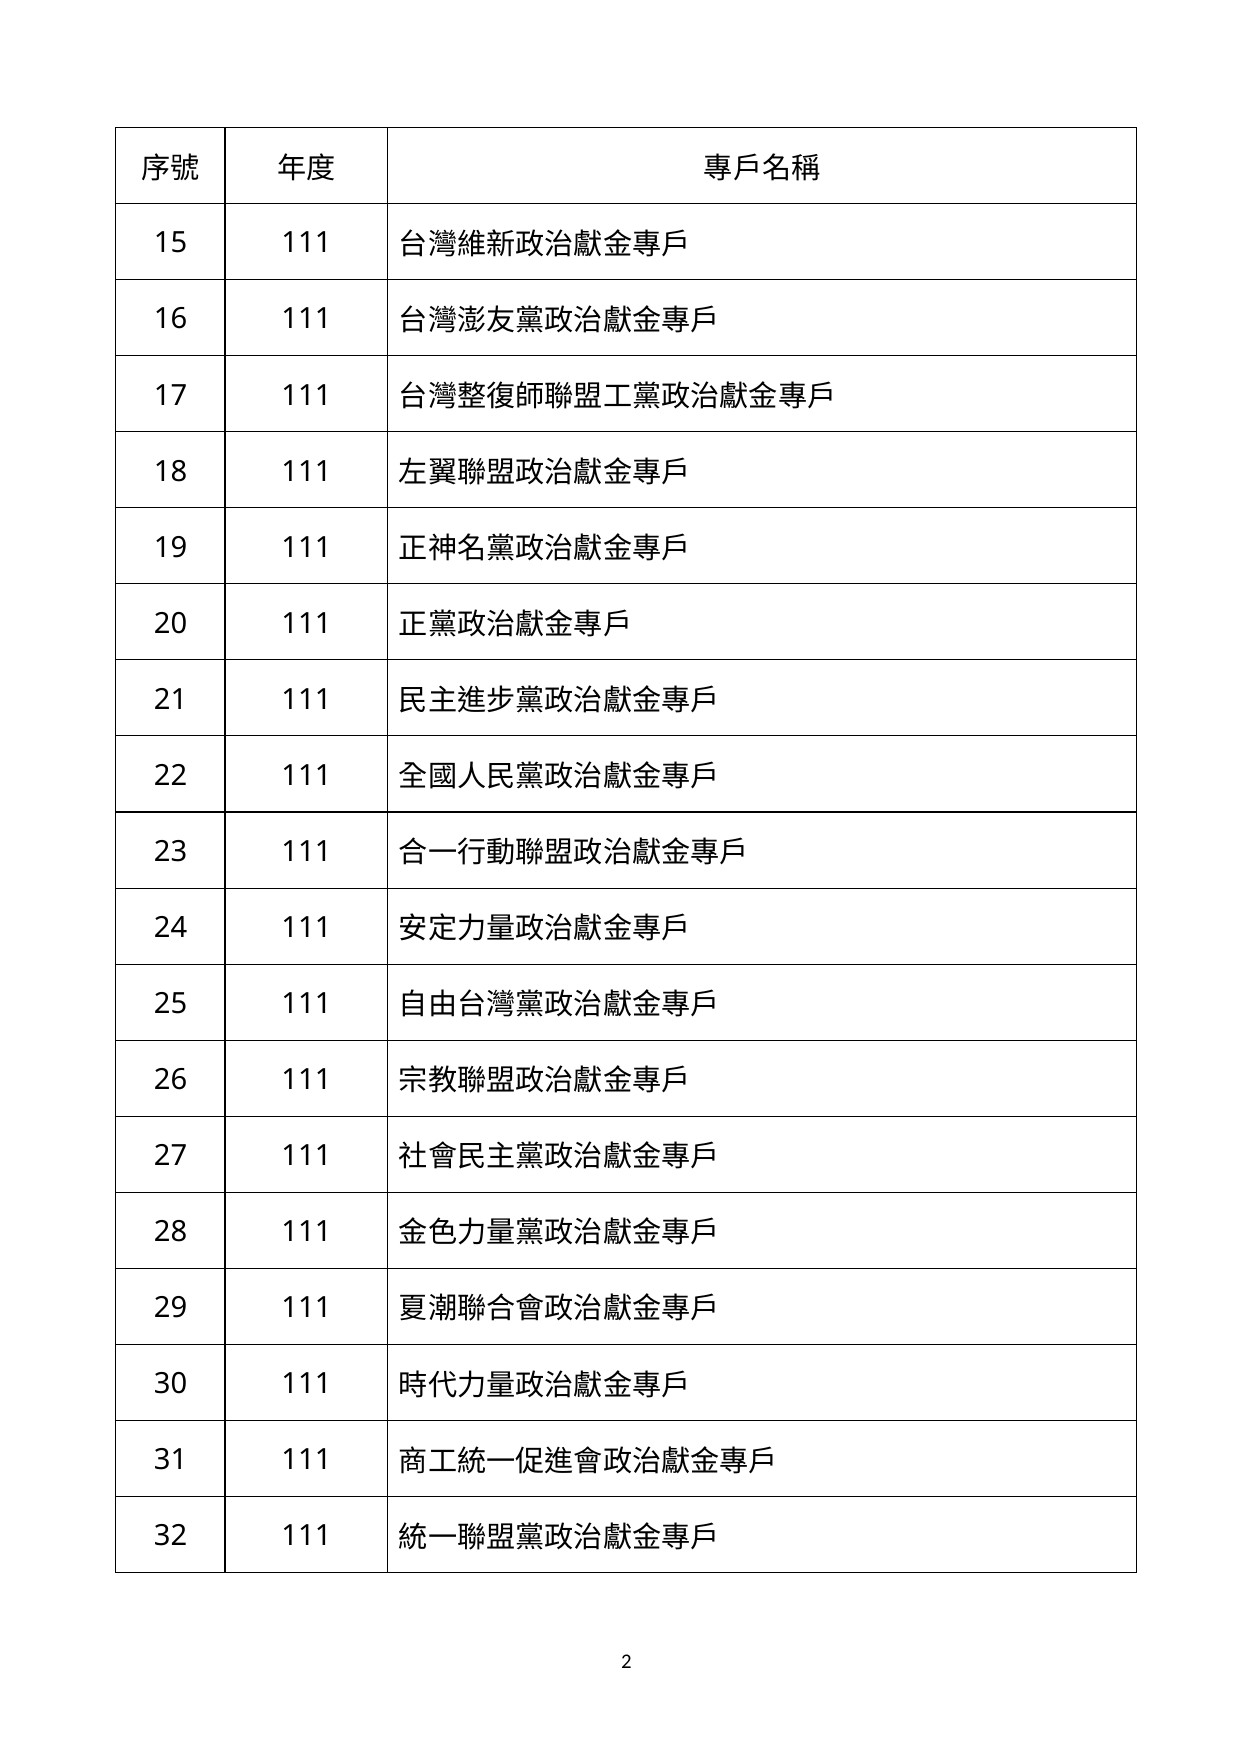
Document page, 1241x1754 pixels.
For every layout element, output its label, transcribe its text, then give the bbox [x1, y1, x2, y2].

table_cell 金色力量黨政治獻金專戶 [388, 1193, 1136, 1268]
table_cell 30 [116, 1345, 224, 1420]
table_cell 111 [226, 508, 387, 583]
table_cell 正神名黨政治獻金專戶 [388, 508, 1136, 583]
table_cell 全國人民黨政治獻金專戶 [388, 736, 1136, 811]
table_cell 社會民主黨政治獻金專戶 [388, 1117, 1136, 1192]
table_header 年度 [226, 128, 387, 203]
table_cell 111 [226, 356, 387, 431]
table_cell 111 [226, 280, 387, 355]
table_header 專戶名稱 [388, 128, 1136, 203]
table_cell 20 [116, 584, 224, 659]
table_cell 111 [226, 813, 387, 887]
table_cell 自由台灣黨政治獻金專戶 [388, 965, 1136, 1039]
table_cell 台灣整復師聯盟工黨政治獻金專戶 [388, 356, 1136, 431]
table_cell 111 [226, 965, 387, 1039]
table_cell 111 [226, 736, 387, 811]
table_cell 台灣澎友黨政治獻金專戶 [388, 280, 1136, 355]
table_cell 統一聯盟黨政治獻金專戶 [388, 1497, 1136, 1572]
table_cell 19 [116, 508, 224, 583]
table_cell 111 [226, 1497, 387, 1572]
table_cell 111 [226, 204, 387, 279]
table_cell 31 [116, 1421, 224, 1496]
table_cell 111 [226, 889, 387, 963]
table_cell 32 [116, 1497, 224, 1572]
table_cell 合一行動聯盟政治獻金專戶 [388, 813, 1136, 887]
table_cell 24 [116, 889, 224, 963]
table_cell 安定力量政治獻金專戶 [388, 889, 1136, 963]
table_cell 台灣維新政治獻金專戶 [388, 204, 1136, 279]
table_cell 111 [226, 432, 387, 507]
table_cell 15 [116, 204, 224, 279]
table_cell 25 [116, 965, 224, 1039]
table_cell 17 [116, 356, 224, 431]
table_cell 111 [226, 1041, 387, 1116]
table_cell 民主進步黨政治獻金專戶 [388, 660, 1136, 735]
table_cell 商工統一促進會政治獻金專戶 [388, 1421, 1136, 1496]
table_cell 時代力量政治獻金專戶 [388, 1345, 1136, 1420]
table_cell 宗教聯盟政治獻金專戶 [388, 1041, 1136, 1116]
table_cell 28 [116, 1193, 224, 1268]
table_cell 18 [116, 432, 224, 507]
table_cell 26 [116, 1041, 224, 1116]
table_cell 29 [116, 1269, 224, 1344]
table_cell 111 [226, 660, 387, 735]
table_cell 27 [116, 1117, 224, 1192]
table_cell 111 [226, 584, 387, 659]
table_cell 22 [116, 736, 224, 811]
table_cell 111 [226, 1269, 387, 1344]
table_cell 16 [116, 280, 224, 355]
table_cell 111 [226, 1117, 387, 1192]
table_cell 111 [226, 1345, 387, 1420]
table_cell 111 [226, 1421, 387, 1496]
table_cell 夏潮聯合會政治獻金專戶 [388, 1269, 1136, 1344]
table_cell 左翼聯盟政治獻金專戶 [388, 432, 1136, 507]
table_cell 23 [116, 813, 224, 887]
table_cell 正黨政治獻金專戶 [388, 584, 1136, 659]
table_header 序號 [116, 128, 224, 203]
table_cell 111 [226, 1193, 387, 1268]
table_cell 21 [116, 660, 224, 735]
